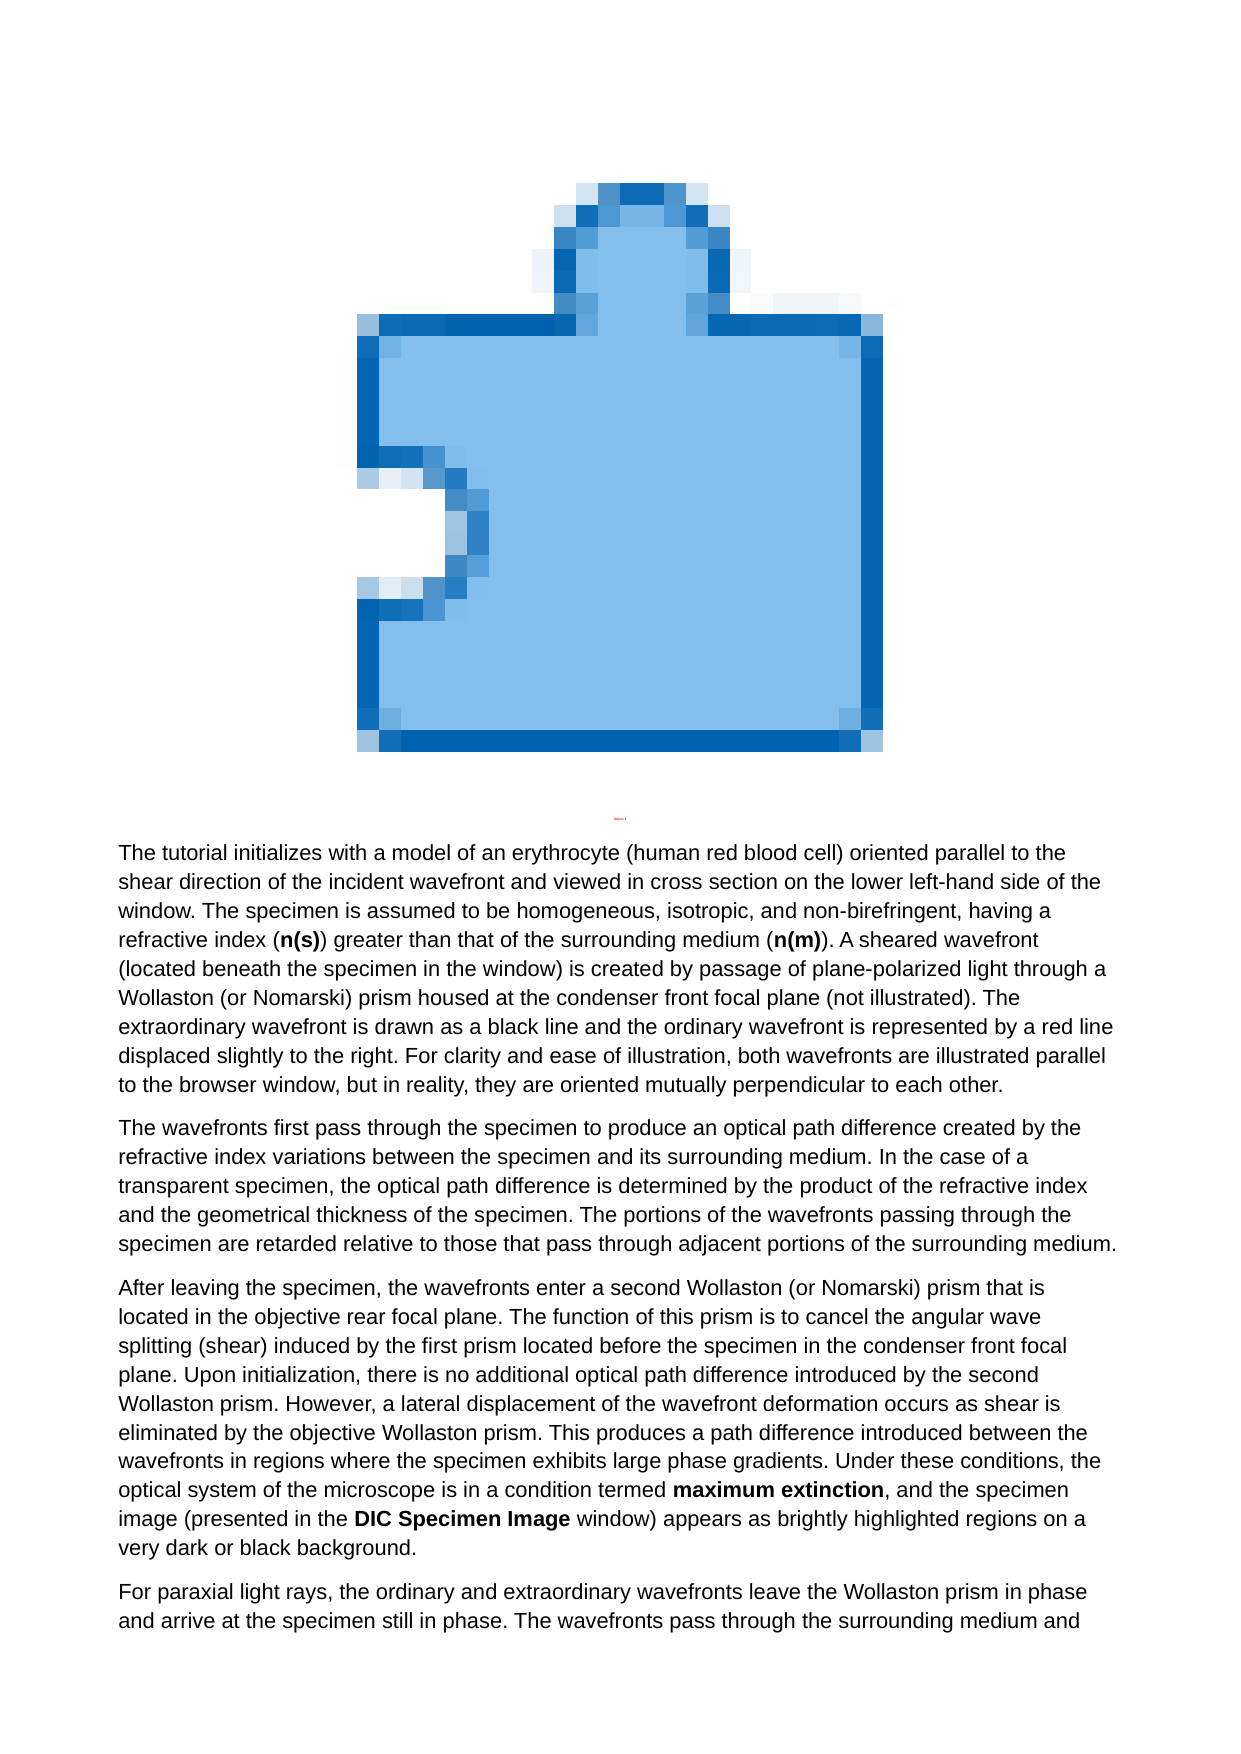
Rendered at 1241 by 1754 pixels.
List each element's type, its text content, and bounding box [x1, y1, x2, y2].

text The tutorial initializes with a model of an erythrocyte (human red blood cell) oriented parallel to the shear direction of the incident wavefront and viewed in cross section on the lower left-hand side of the window. The specimen is assumed to be homogeneous, isotropic, and non-birefringent, having a refractive index (n(s)) greater than that of the surrounding medium (n(m)). A sheared wavefront (located beneath the specimen in the window) is created by passage of plane-polarized light through a Wollaston (or Nomarski) prism housed at the condenser front focal plane (not illustrated). The extraordinary wavefront is drawn as a black line and the ordinary wavefront is represented by a red line displaced slightly to the right. For clarity and ease of illustration, both wavefronts are illustrated parallel to the browser window, but in reality, they are oriented mutually perpendicular to each other. [118, 840, 1122, 1097]
text The wavefronts first pass through the specimen to produce an optical path difference created by the refractive index variations between the specimen and its surrounding medium. In the case of a transparent specimen, the optical path difference is determined by the product of the refractive index and the geometrical thickness of the specimen. The portions of the wavefronts passing through the specimen are retarded relative to those that pass through adjacent portions of the surrounding medium. [118, 1115, 1122, 1256]
text For paraxial light rays, the ordinary and extraordinary wavefronts leave the Wollaston prism in phase and arrive at the specimen still in phase. The wavefronts pass through the surrounding medium and [118, 1579, 1122, 1633]
text After leaving the specimen, the wavefronts enter a second Wollaston (or Nomarski) prism that is located in the objective rear focal plane. The function of this prism is to cancel the angular wave splitting (shear) induced by the first prism located before the specimen in the condenser front focal plane. Upon initialization, there is no additional optical path difference introduced by the second Wollaston prism. However, a lateral displacement of the wavefront deformation occurs as shear is eliminated by the objective Wollaston prism. This produces a path difference introduced between the wavefronts in regions where the specimen exhibits large phase gradients. Under these conditions, the optical system of the microscope is in a condition termed maximum extinction, and the specimen image (presented in the DIC Specimen Image window) appears as brightly highlighted regions on a very dark or black background. [118, 1275, 1122, 1561]
